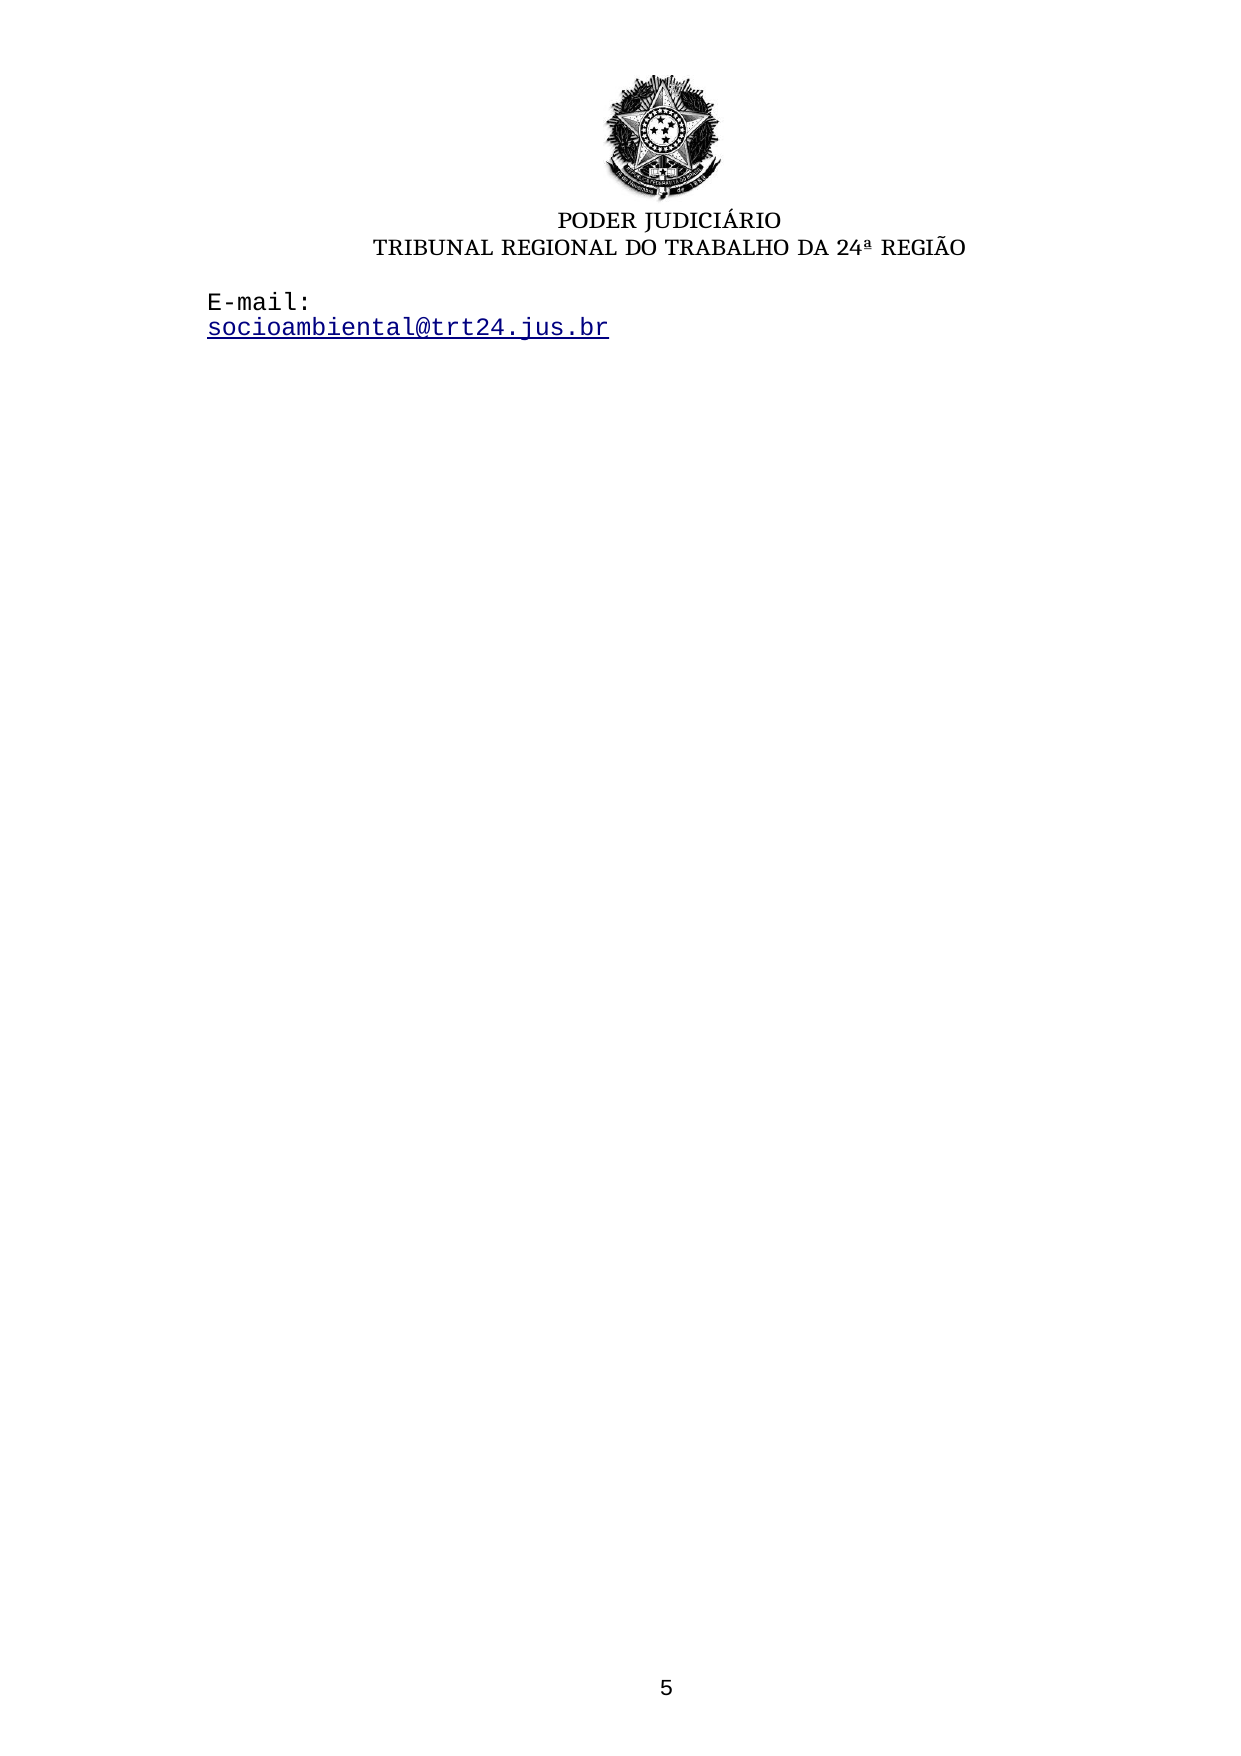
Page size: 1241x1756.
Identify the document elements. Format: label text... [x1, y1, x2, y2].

text E-mail: socioambiental@trt24.jus.br [207, 290, 712, 342]
